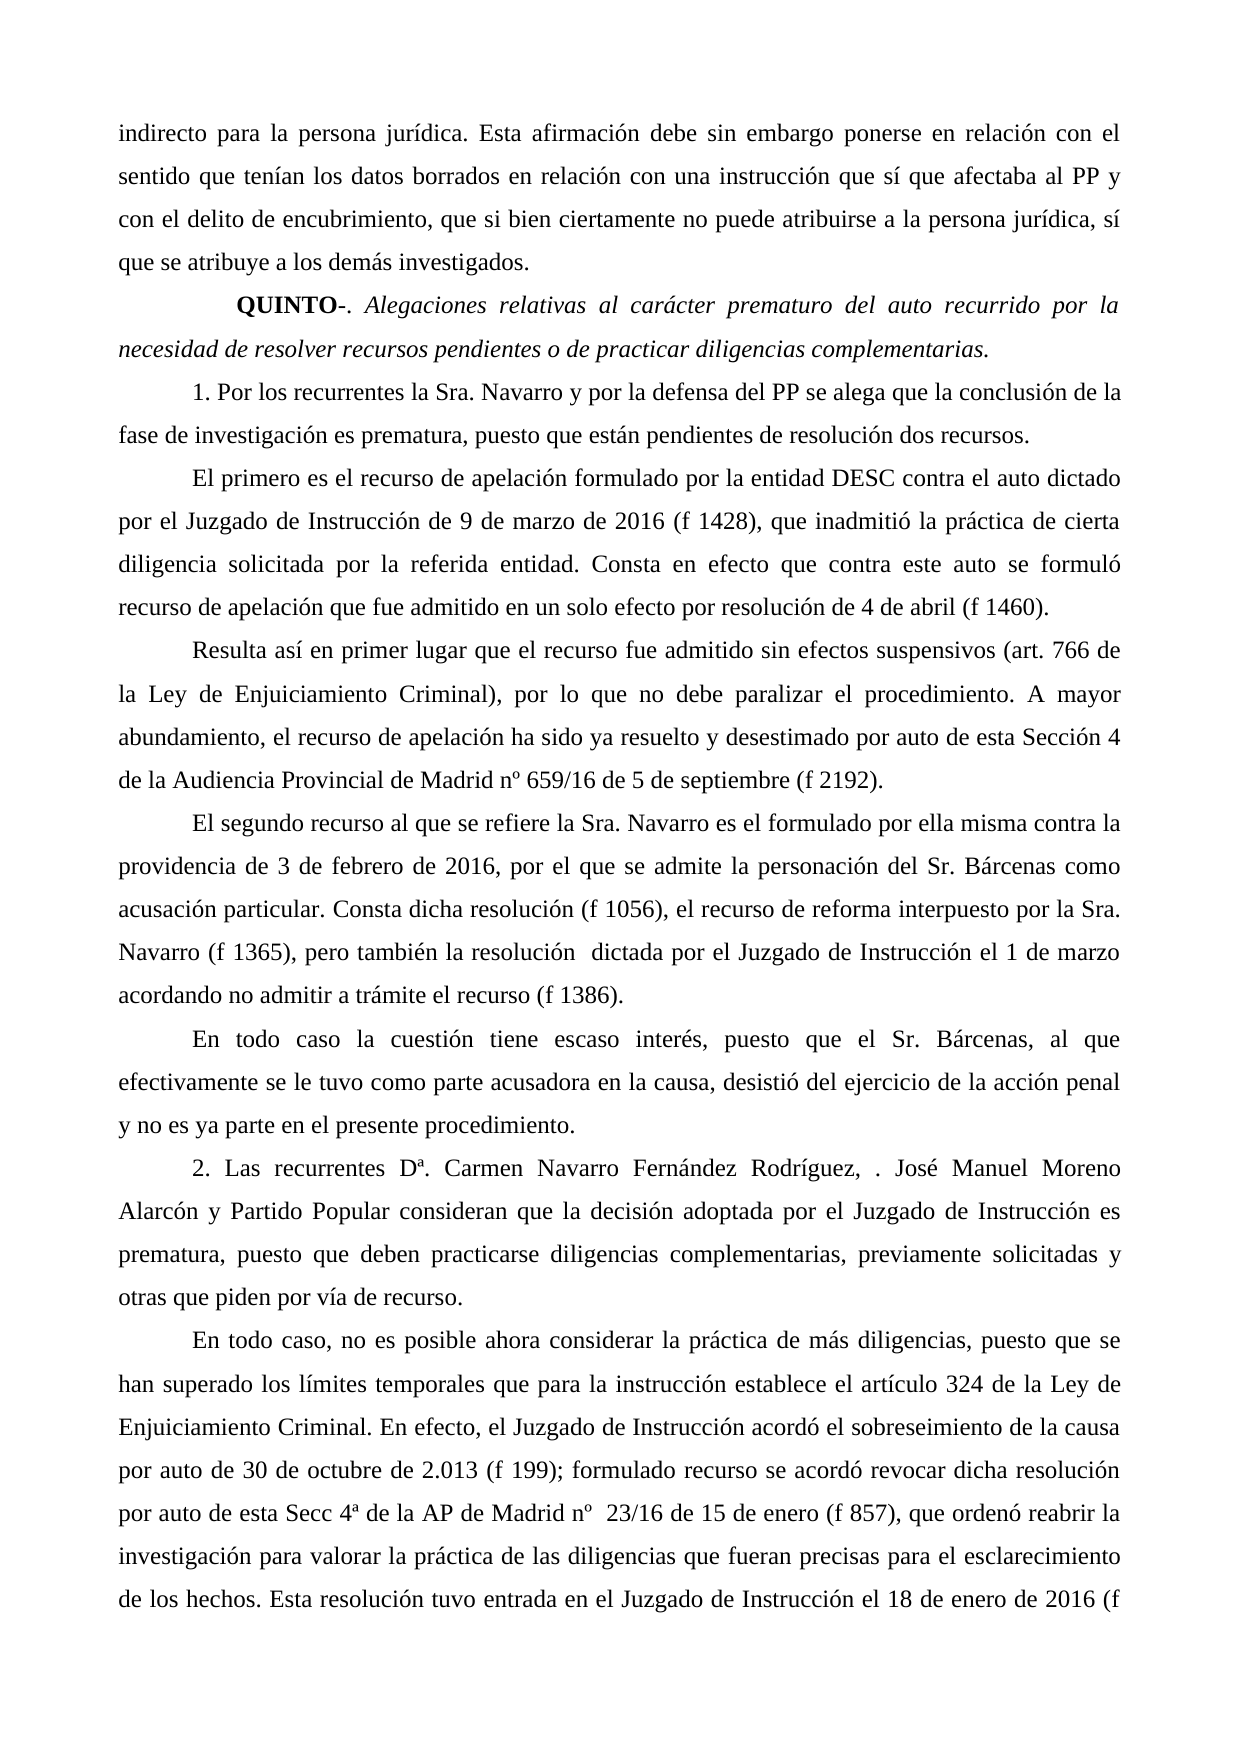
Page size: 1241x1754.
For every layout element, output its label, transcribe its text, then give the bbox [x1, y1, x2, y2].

text 1. Por los recurrentes la Sra. Navarro y por la defensa del PP se alega que la conclusión de la fase de investigación es prematura, puesto que están pendientes de resolución dos recursos. [118, 377, 1122, 449]
text En todo caso, no es posible ahora considerar la práctica de más diligencias, puesto que se han superado los límites temporales que para la instrucción establece el artículo 324 de la Ley de Enjuiciamiento Criminal. En efecto, el Juzgado de Instrucción acordó el sobreseimiento de la causa por auto de 30 de octubre de 2.013 (f 199); formulado recurso se acordó revocar dicha resolución por auto de esta Secc 4ª de la AP de Madrid nº 23/16 de 15 de enero (f 857), que ordenó reabrir la investigación para valorar la práctica de las diligencias que fueran precisas para el esclarecimiento de los hechos. Esta resolución tuvo entrada en el Juzgado de Instrucción el 18 de enero de 2016 (f [118, 1326, 1122, 1613]
text indirecto para la persona jurídica. Esta afirmación debe sin embargo ponerse en relación con el sentido que tenían los datos borrados en relación con una instrucción que sí que afectaba al PP y con el delito de encubrimiento, que si bien ciertamente no puede atribuirse a la persona jurídica, sí que se atribuye a los demás investigados. [118, 118, 1122, 276]
text El segundo recurso al que se refiere la Sra. Navarro es el formulado por ella misma contra la providencia de 3 de febrero de 2016, por el que se admite la personación del Sr. Bárcenas como acusación particular. Consta dicha resolución (f 1056), el recurso de reforma interpuesto por la Sra. Navarro (f 1365), pero también la resolución dictada por el Juzgado de Instrucción el 1 de marzo acordando no admitir a trámite el recurso (f 1386). [118, 808, 1122, 1009]
text En todo caso la cuestión tiene escaso interés, puesto que el Sr. Bárcenas, al que efectivamente se le tuvo como parte acusadora en la causa, desistió del ejercicio de la acción penal y no es ya parte en el presente procedimiento. [118, 1024, 1122, 1139]
text QUINTO-. Alegaciones relativas al carácter prematuro del auto recurrido por la necesidad de resolver recursos pendientes o de practicar diligencias complementarias. [118, 291, 1122, 362]
text El primero es el recurso de apelación formulado por la entidad DESC contra el auto dictado por el Juzgado de Instrucción de 9 de marzo de 2016 (f 1428), que inadmitió la práctica de cierta diligencia solicitada por la referida entidad. Consta en efecto que contra este auto se formuló recurso de apelación que fue admitido en un solo efecto por resolución de 4 de abril (f 1460). [118, 463, 1122, 621]
text Resulta así en primer lugar que el recurso fue admitido sin efectos suspensivos (art. 766 de la Ley de Enjuiciamiento Criminal), por lo que no debe paralizar el procedimiento. A mayor abundamiento, el recurso de apelación ha sido ya resuelto y desestimado por auto de esta Sección 4 de la Audiencia Provincial de Madrid nº 659/16 de 5 de septiembre (f 2192). [118, 636, 1122, 794]
text 2. Las recurrentes Dª. Carmen Navarro Fernández Rodríguez, . José Manuel Moreno Alarcón y Partido Popular consideran que la decisión adoptada por el Juzgado de Instrucción es prematura, puesto que deben practicarse diligencias complementarias, previamente solicitadas y otras que piden por vía de recurso. [118, 1153, 1122, 1311]
